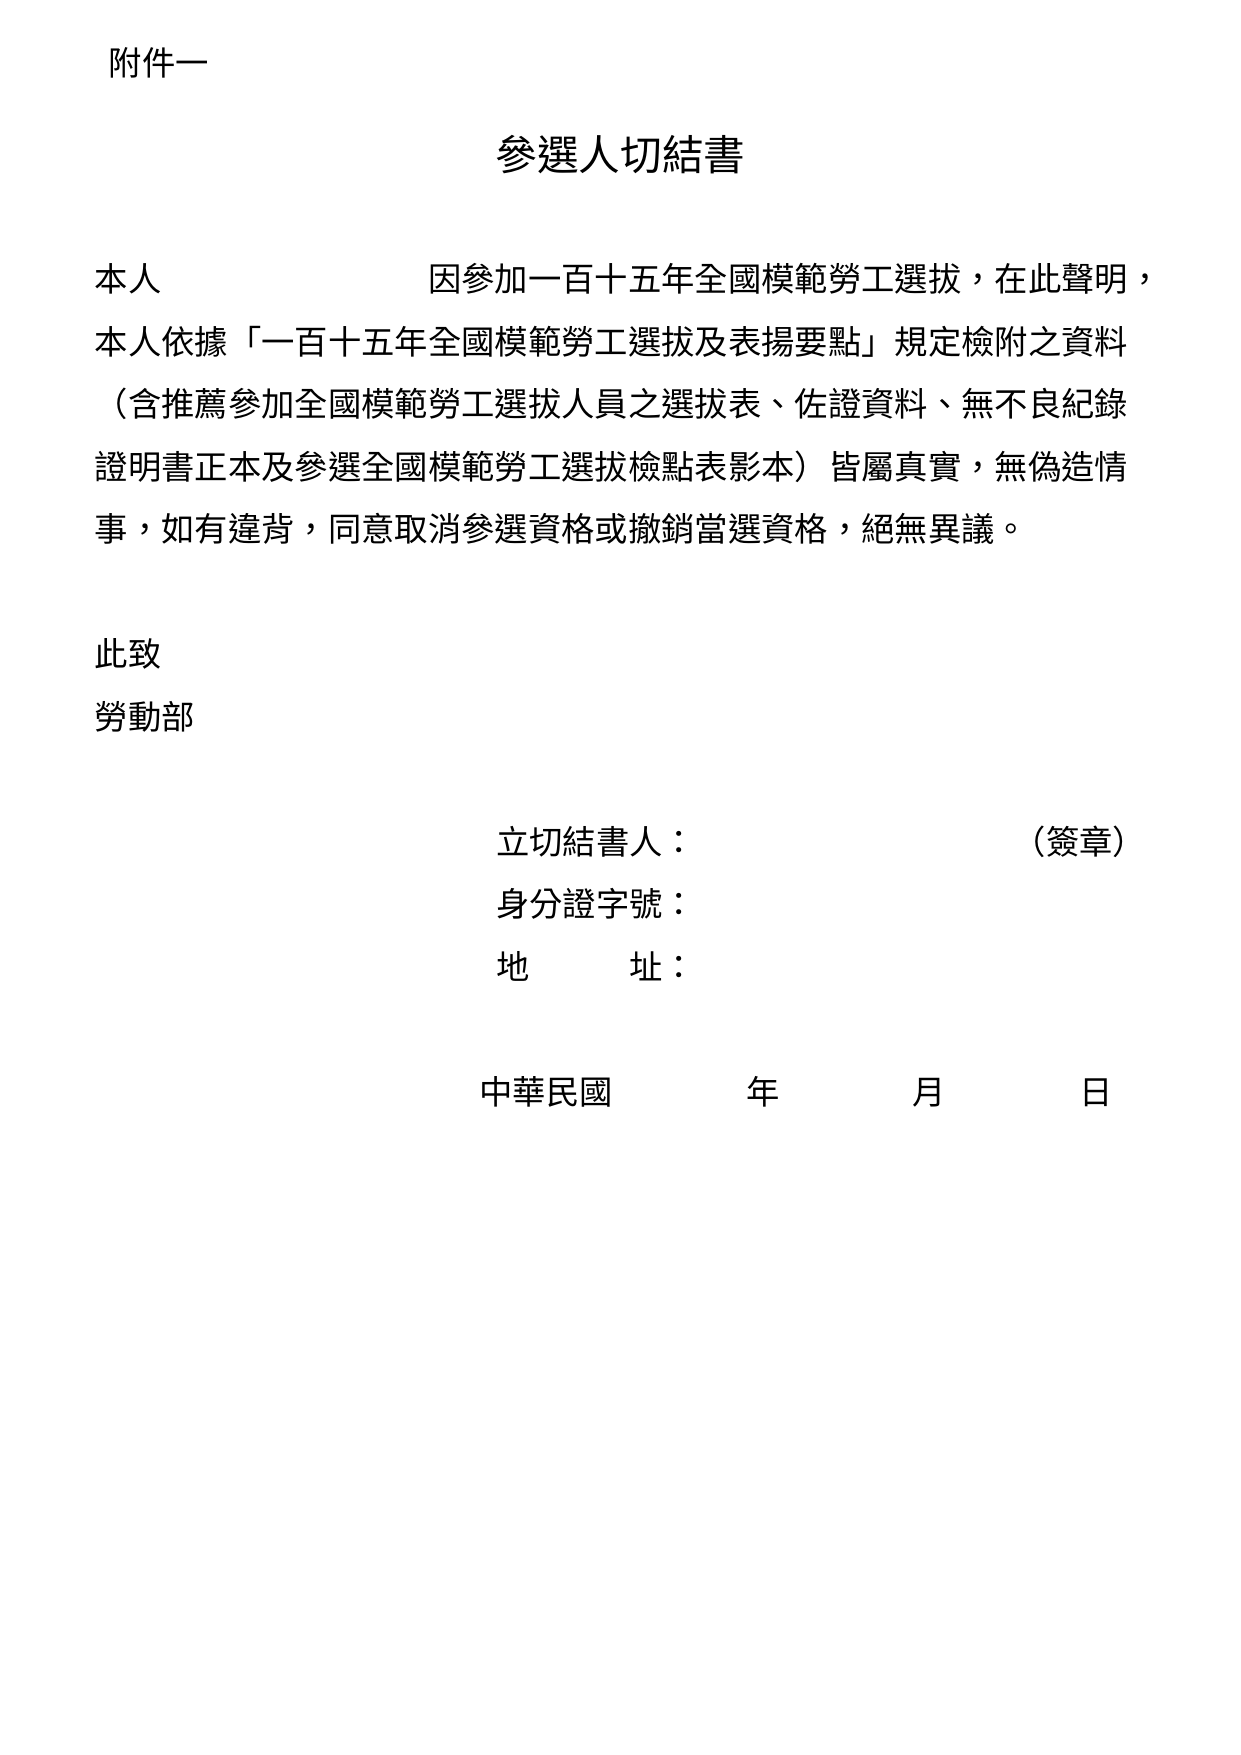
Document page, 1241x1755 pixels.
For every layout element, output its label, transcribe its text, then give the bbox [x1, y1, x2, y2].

text 立切結書人： （簽章） [94, 798, 1146, 861]
text [93, 29, 241, 110]
text 中華民國 年 月 日 [94, 1048, 1112, 1111]
text 地 址： [94, 923, 1079, 986]
text 本人 因參加一百十五年全國模範勞工選拔，在此聲明，本人依據「一百十五年全國模範勞工選拔及表揚要點」規定檢附之資料（含推薦參加全國模範勞工選拔人員之選拔表、佐證資料、無不良紀錄證明書正本及參選全國模範勞工選拔檢點表影本）皆屬真實，無偽造情事，如有違背，同意取消參選資格或撤銷當選資格，絕無異議。 [94, 236, 1146, 548]
text 此致 [94, 611, 1146, 673]
text 身分證字號： [94, 861, 1079, 923]
text 附件一 [108, 37, 226, 85]
text 勞動部 [94, 673, 1146, 736]
text 參選人切結書 [94, 111, 1146, 173]
